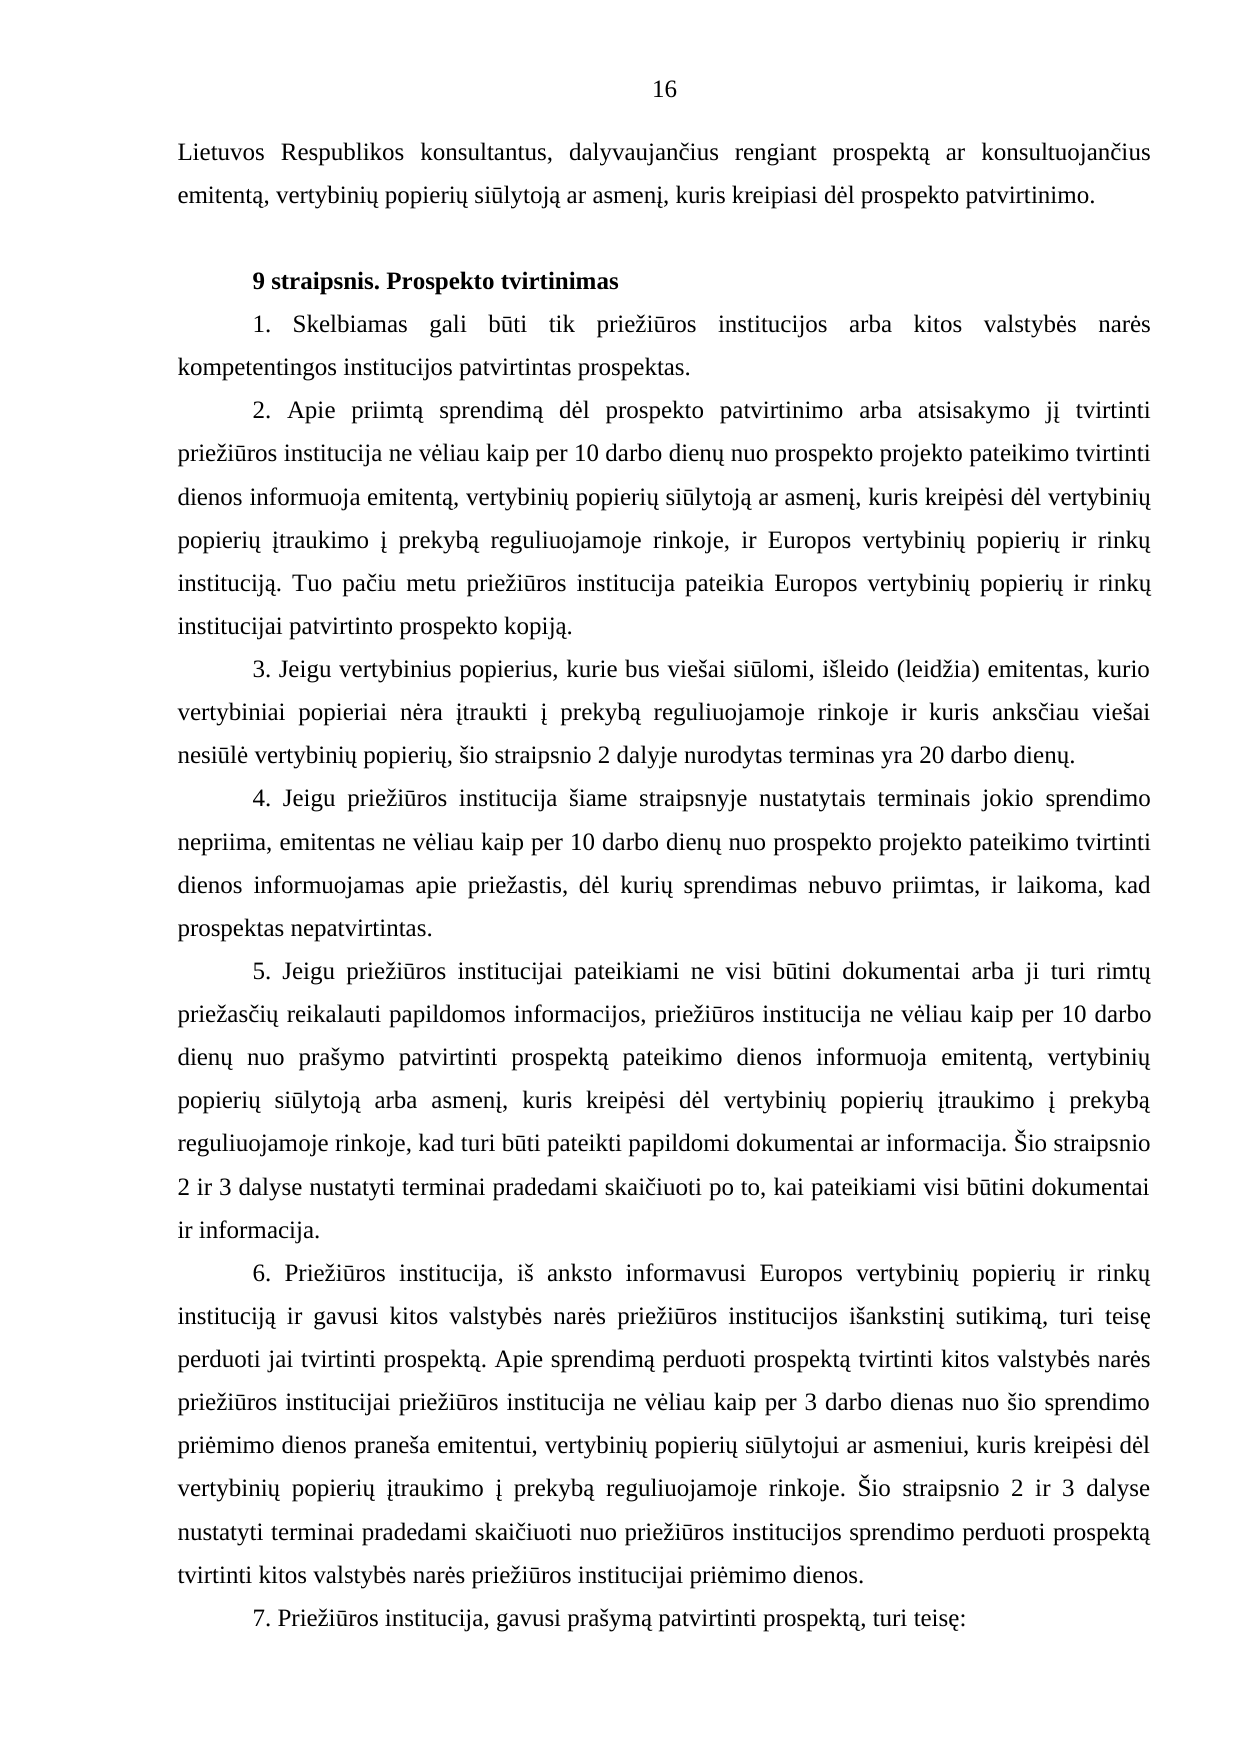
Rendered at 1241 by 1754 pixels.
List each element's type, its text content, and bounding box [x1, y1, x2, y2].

text 6. Priežiūros institucija, iš anksto informavusi Europos vertybinių popierių ir rinkų instituciją ir gavusi kitos valstybės narės priežiūros institucijos išankstinį sutikimą, turi teisę perduoti jai tvirtinti prospektą. Apie sprendimą perduoti prospektą tvirtinti kitos valstybės narės priežiūros institucijai priežiūros institucija ne vėliau kaip per 3 darbo dienas nuo šio sprendimo priėmimo dienos praneša emitentui, vertybinių popierių siūlytojui ar asmeniui, kuris kreipėsi dėl vertybinių popierių įtraukimo į prekybą reguliuojamoje rinkoje. Šio straipsnio 2 ir 3 dalyse nustatyti terminai pradedami skaičiuoti nuo priežiūros institucijos sprendimo perduoti prospektą tvirtinti kitos valstybės narės priežiūros institucijai priėmimo dienos. [177, 1258, 1152, 1588]
text 1. Skelbiamas gali būti tik priežiūros institucijos arba kitos valstybės narės kompetentingos institucijos patvirtintas prospektas. [177, 309, 1152, 381]
text 7. Priežiūros institucija, gavusi prašymą patvirtinti prospektą, turi teisę: [177, 1603, 1152, 1632]
text 2. Apie priimtą sprendimą dėl prospekto patvirtinimo arba atsisakymo jį tvirtinti priežiūros institucija ne vėliau kaip per 10 darbo dienų nuo prospekto projekto pateikimo tvirtinti dienos informuoja emitentą, vertybinių popierių siūlytoją ar asmenį, kuris kreipėsi dėl vertybinių popierių įtraukimo į prekybą reguliuojamoje rinkoje, ir Europos vertybinių popierių ir rinkų instituciją. Tuo pačiu metu priežiūros institucija pateikia Europos vertybinių popierių ir rinkų institucijai patvirtinto prospekto kopiją. [177, 395, 1152, 640]
text 3. Jeigu vertybinius popierius, kurie bus viešai siūlomi, išleido (leidžia) emitentas, kurio vertybiniai popieriai nėra įtraukti į prekybą reguliuojamoje rinkoje ir kuris anksčiau viešai nesiūlė vertybinių popierių, šio straipsnio 2 dalyje nurodytas terminas yra 20 darbo dienų. [177, 654, 1152, 769]
text Lietuvos Respublikos konsultantus, dalyvaujančius rengiant prospektą ar konsultuojančius emitentą, vertybinių popierių siūlytoją ar asmenį, kuris kreipiasi dėl prospekto patvirtinimo. [177, 137, 1152, 208]
text 4. Jeigu priežiūros institucija šiame straipsnyje nustatytais terminais jokio sprendimo nepriima, emitentas ne vėliau kaip per 10 darbo dienų nuo prospekto projekto pateikimo tvirtinti dienos informuojamas apie priežastis, dėl kurių sprendimas nebuvo priimtas, ir laikoma, kad prospektas nepatvirtintas. [177, 783, 1152, 942]
text 9 straipsnis. Prospekto tvirtinimas [177, 266, 1152, 295]
text 5. Jeigu priežiūros institucijai pateikiami ne visi būtini dokumentai arba ji turi rimtų priežasčių reikalauti papildomos informacijos, priežiūros institucija ne vėliau kaip per 10 darbo dienų nuo prašymo patvirtinti prospektą pateikimo dienos informuoja emitentą, vertybinių popierių siūlytoją arba asmenį, kuris kreipėsi dėl vertybinių popierių įtraukimo į prekybą reguliuojamoje rinkoje, kad turi būti pateikti papildomi dokumentai ar informacija. Šio straipsnio 2 ir 3 dalyse nustatyti terminai pradedami skaičiuoti po to, kai pateikiami visi būtini dokumentai ir informacija. [177, 956, 1152, 1243]
